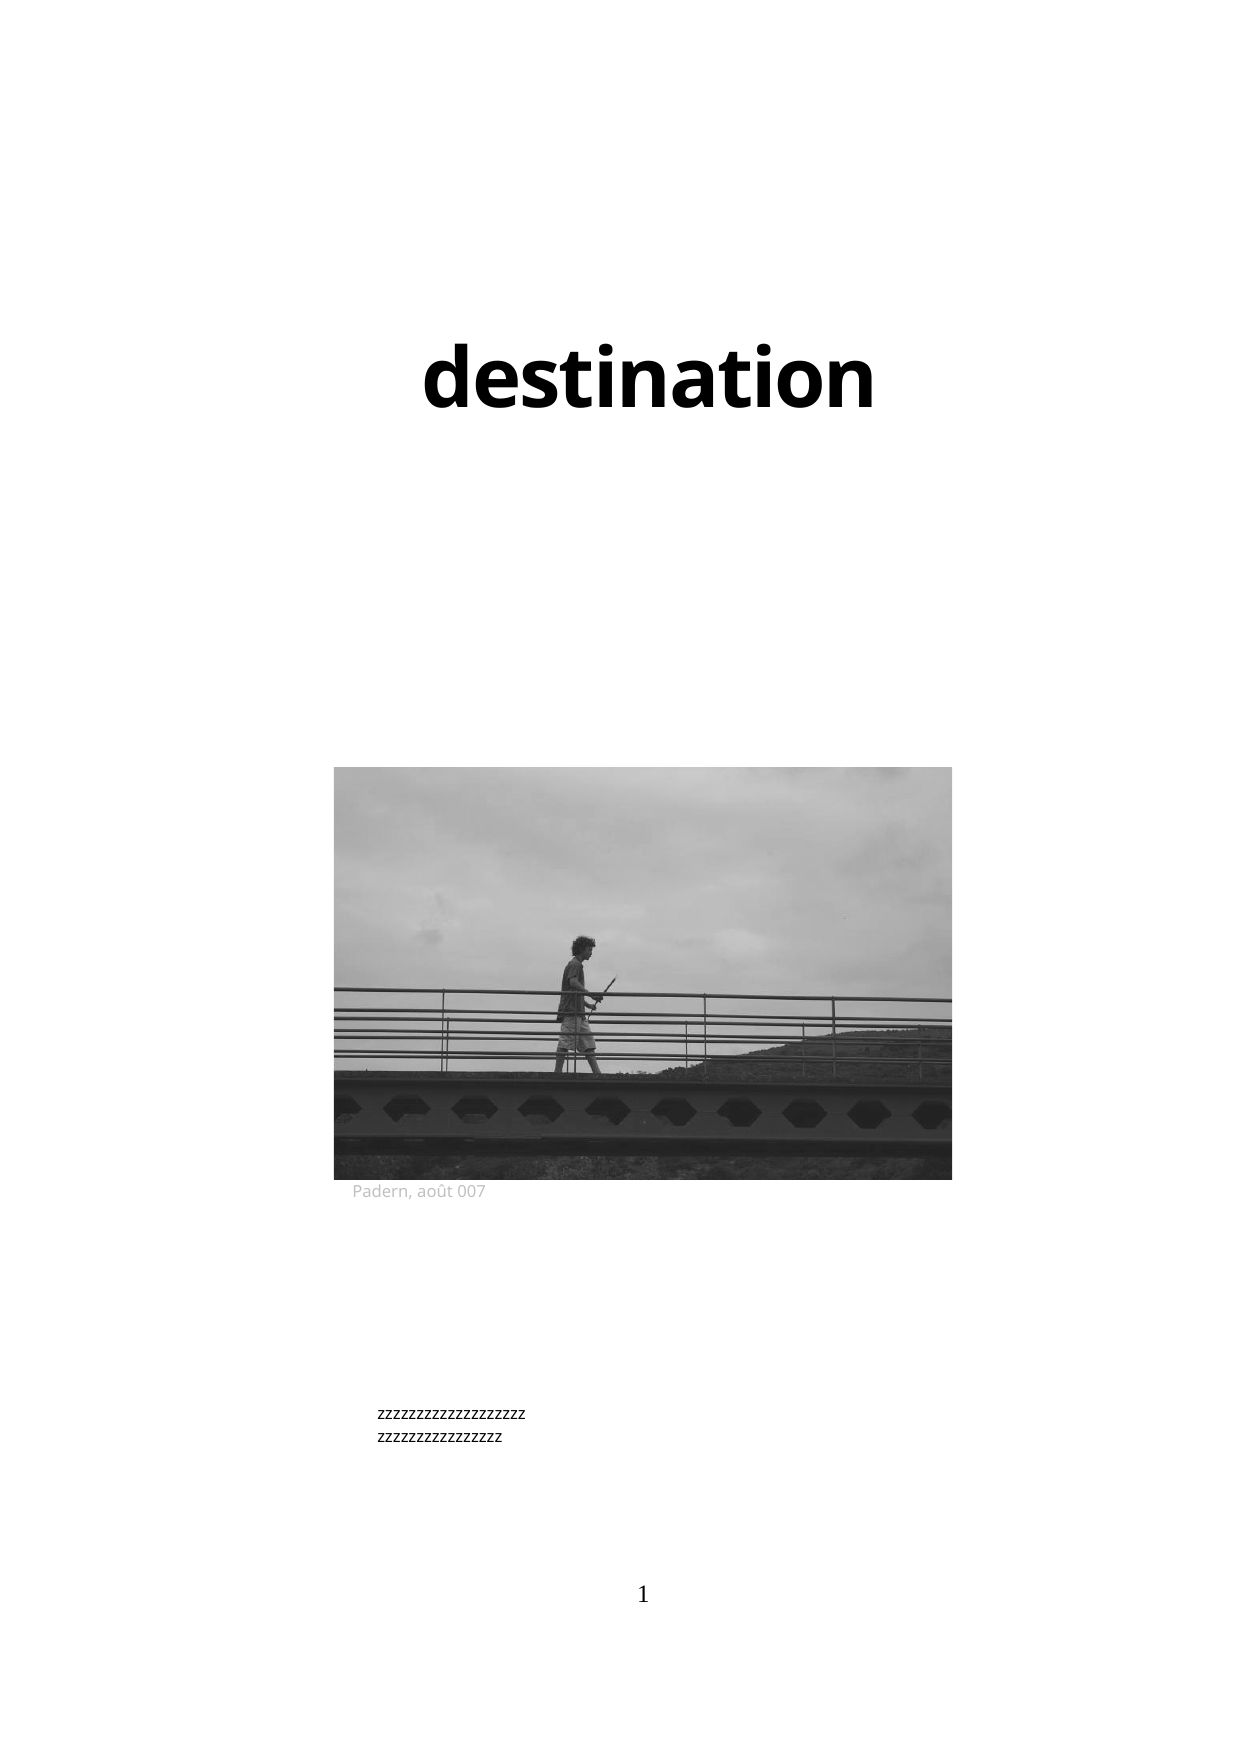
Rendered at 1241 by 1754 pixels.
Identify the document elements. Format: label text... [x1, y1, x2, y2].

table_header [328, 762, 958, 767]
text zzzzzzzzzzzzzzzz [344, 1424, 958, 1447]
text destination [324, 205, 977, 466]
table_header Padern, août 007 [328, 768, 958, 1208]
text zzzzzzzzzzzzzzzzzzz [344, 1402, 958, 1424]
